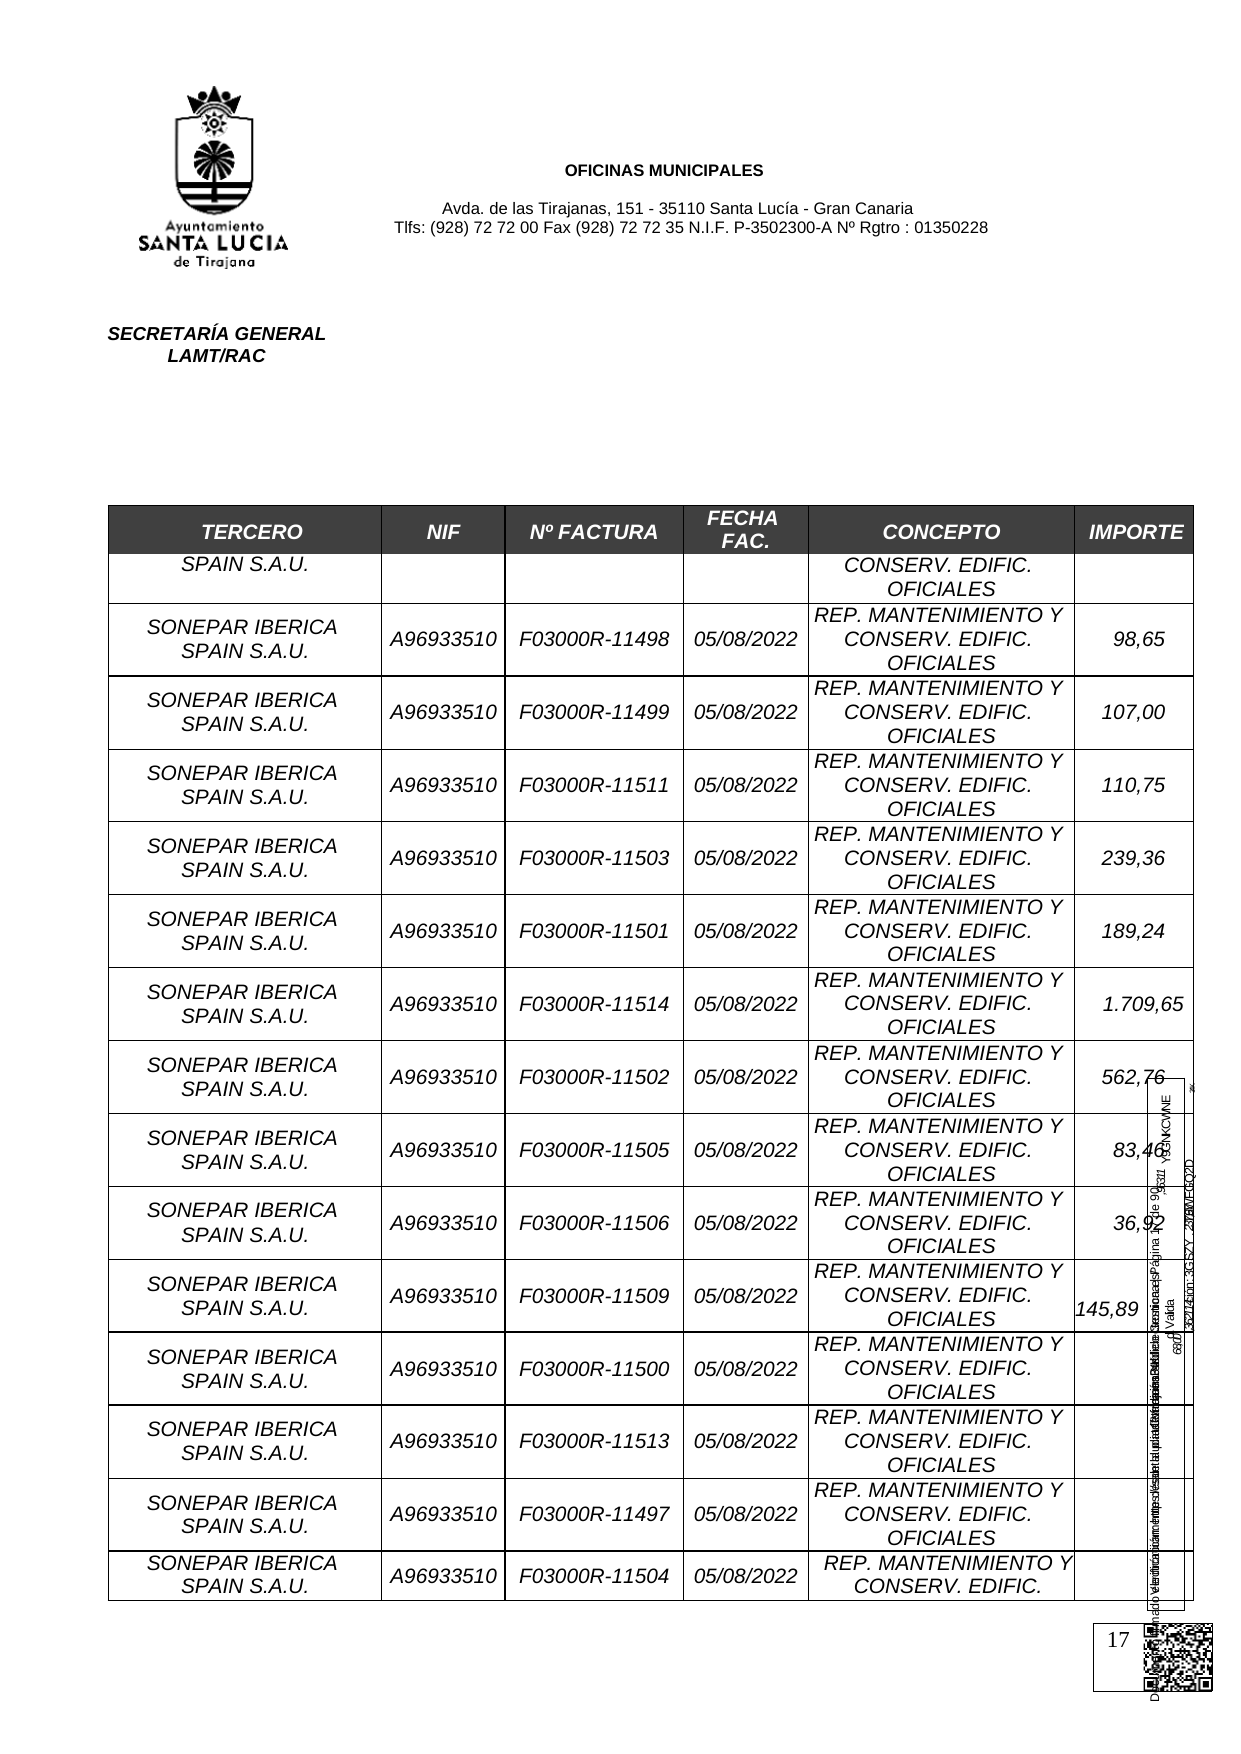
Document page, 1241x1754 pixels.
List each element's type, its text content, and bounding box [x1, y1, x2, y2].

table_cell 05/08/2022 [684, 1552, 808, 1600]
table_cell A96933510 [382, 1260, 504, 1331]
table_cell F03000R-11513 [506, 1406, 683, 1477]
table_cell A96933510 [382, 1406, 504, 1477]
table_cell 1.709,65 [1075, 968, 1193, 1040]
table_cell 145,89 i/ [1075, 1260, 1193, 1331]
table_cell SONEPAR IBERICA SPAIN S.A.U. [109, 1333, 381, 1404]
table_cell SONEPAR IBERICA SPAIN S.A.U. [109, 968, 381, 1040]
table_cell F03000R-11514 [506, 968, 683, 1040]
table_cell A96933510 [382, 968, 504, 1040]
table_cell [382, 554, 504, 602]
table_cell F03000R-11499 [506, 677, 683, 748]
table_cell REP. MANTENIMIENTO Y CONSERV. EDIFIC. OFICIALES [809, 1260, 1074, 1331]
table_cell 110,75 [1075, 750, 1193, 821]
table_cell 05/08/2022 [684, 1333, 808, 1404]
table_cell 562,76 [1075, 1041, 1193, 1113]
table_cell F03000R-11506 [506, 1187, 683, 1258]
table_header [108, 85, 288, 269]
table_header TERCERO [109, 506, 381, 554]
table_cell 239,36 [1075, 822, 1193, 894]
table_cell F03000R-11497 [506, 1479, 683, 1550]
table_cell SONEPAR IBERICA SPAIN S.A.U. [109, 750, 381, 821]
table_cell F03000R-11501 [506, 895, 683, 967]
table_cell 05/08/2022 [684, 677, 808, 748]
table_header CONCEPTO [809, 506, 1074, 554]
table_cell 107,00 [1075, 677, 1193, 748]
table_cell SONEPAR IBERICA SPAIN S.A.U. [109, 1552, 381, 1600]
table_cell [1075, 1479, 1193, 1550]
table_cell A96933510 [382, 750, 504, 821]
table_cell A96933510 [382, 895, 504, 967]
table_cell 98,65 [1075, 604, 1193, 675]
table_cell SONEPAR IBERICA SPAIN S.A.U. [109, 1114, 381, 1186]
table_cell REP. MANTENIMIENTO Y CONSERV. EDIFIC. OFICIALES [809, 1479, 1074, 1550]
table_cell 05/08/2022 [684, 1260, 808, 1331]
table_cell A96933510 [382, 604, 504, 675]
table_cell SONEPAR IBERICA SPAIN S.A.U. [109, 1260, 381, 1331]
picture [138, 86, 288, 269]
table_cell A96933510 [382, 1479, 504, 1550]
table_cell 05/08/2022 [684, 1114, 808, 1186]
table_cell [1075, 1552, 1193, 1600]
table_cell SPAIN S.A.U. [109, 554, 381, 602]
table_header Nº FACTURA [506, 506, 683, 554]
table_cell REP. MANTENIMIENTO Y CONSERV. EDIFIC. OFICIALES [809, 822, 1074, 894]
table_cell REP. MANTENIMIENTO Y CONSERV. EDIFIC. OFICIALES [809, 750, 1074, 821]
table_cell REP. MANTENIMIENTO Y CONSERV. EDIFIC. OFICIALES [809, 968, 1074, 1040]
table_header FECHA FAC. [684, 506, 808, 554]
table_cell A96933510 [382, 822, 504, 894]
picture [1143, 1624, 1212, 1691]
table_cell [1075, 1333, 1193, 1404]
table_cell SONEPAR IBERICA SPAIN S.A.U. [109, 895, 381, 967]
table_cell 05/08/2022 [684, 895, 808, 967]
table_cell SONEPAR IBERICA SPAIN S.A.U. [109, 677, 381, 748]
text SECRETARÍA GENERAL LAMT/RAC [107, 324, 1120, 367]
table_cell A96933510 [382, 1041, 504, 1113]
table_header NIF [382, 506, 504, 554]
table_cell REP. MANTENIMIENTO Y CONSERV. EDIFIC. [809, 1552, 1074, 1600]
table_cell F03000R-11498 [506, 604, 683, 675]
table_cell REP. MANTENIMIENTO Y CONSERV. EDIFIC. OFICIALES [809, 604, 1074, 675]
table_header OFICINAS MUNICIPALES Avda. de las Tirajanas, 151 - 35110 Santa Lucía - Gran Canaria Tlfs: (928) 72 72 00 Fax (928) 72 72 35 N.I.F. P-3502300-A Nº Rgtro : 01350228 [288, 85, 1195, 269]
table_cell SONEPAR IBERICA SPAIN S.A.U. [109, 1479, 381, 1550]
table_cell SONEPAR IBERICA SPAIN S.A.U. [109, 1041, 381, 1113]
table_cell 05/08/2022 [684, 968, 808, 1040]
table_cell 05/08/2022 [684, 750, 808, 821]
table_cell 05/08/2022 [684, 1479, 808, 1550]
table_cell CONSERV. EDIFIC. OFICIALES [809, 554, 1074, 602]
table_cell 189,24 [1075, 895, 1193, 967]
table_header IMPORTE [1075, 506, 1193, 554]
table_cell [1075, 554, 1193, 602]
table_cell SONEPAR IBERICA SPAIN S.A.U. [109, 1406, 381, 1477]
table_cell A96933510 [382, 677, 504, 748]
table_cell 36,92 [1075, 1187, 1193, 1258]
table_cell A96933510 [382, 1114, 504, 1186]
table_cell SONEPAR IBERICA SPAIN S.A.U. [109, 604, 381, 675]
table_cell REP. MANTENIMIENTO Y CONSERV. EDIFIC. OFICIALES [809, 1114, 1074, 1186]
table_cell 05/08/2022 [684, 1041, 808, 1113]
table_cell REP. MANTENIMIENTO Y CONSERV. EDIFIC. OFICIALES [809, 1041, 1074, 1113]
table_cell REP. MANTENIMIENTO Y CONSERV. EDIFIC. OFICIALES [809, 677, 1074, 748]
table_cell SONEPAR IBERICA SPAIN S.A.U. [109, 822, 381, 894]
table_cell [506, 554, 683, 602]
table_cell F03000R-11505 [506, 1114, 683, 1186]
table_cell REP. MANTENIMIENTO Y CONSERV. EDIFIC. OFICIALES [809, 1406, 1074, 1477]
table_cell SONEPAR IBERICA SPAIN S.A.U. [109, 1187, 381, 1258]
table_cell 05/08/2022 [684, 604, 808, 675]
table_cell [684, 554, 808, 602]
table_cell F03000R-11504 [506, 1552, 683, 1600]
table_cell REP. MANTENIMIENTO Y CONSERV. EDIFIC. OFICIALES [809, 895, 1074, 967]
table_cell A96933510 [382, 1552, 504, 1600]
table_cell F03000R-11502 [506, 1041, 683, 1113]
table_cell F03000R-11503 [506, 822, 683, 894]
table_cell F03000R-11500 [506, 1333, 683, 1404]
table_cell F03000R-11511 [506, 750, 683, 821]
table_cell 83,46 [1075, 1114, 1193, 1186]
table_cell [1075, 1406, 1193, 1477]
table_cell REP. MANTENIMIENTO Y CONSERV. EDIFIC. OFICIALES [809, 1187, 1074, 1258]
table_header 17 [1094, 1624, 1143, 1691]
table_cell A96933510 [382, 1187, 504, 1258]
table_cell F03000R-11509 [506, 1260, 683, 1331]
table_cell 05/08/2022 [684, 1406, 808, 1477]
table_cell 05/08/2022 [684, 822, 808, 894]
table_cell REP. MANTENIMIENTO Y CONSERV. EDIFIC. OFICIALES [809, 1333, 1074, 1404]
table_cell 05/08/2022 [684, 1187, 808, 1258]
table_cell A96933510 [382, 1333, 504, 1404]
